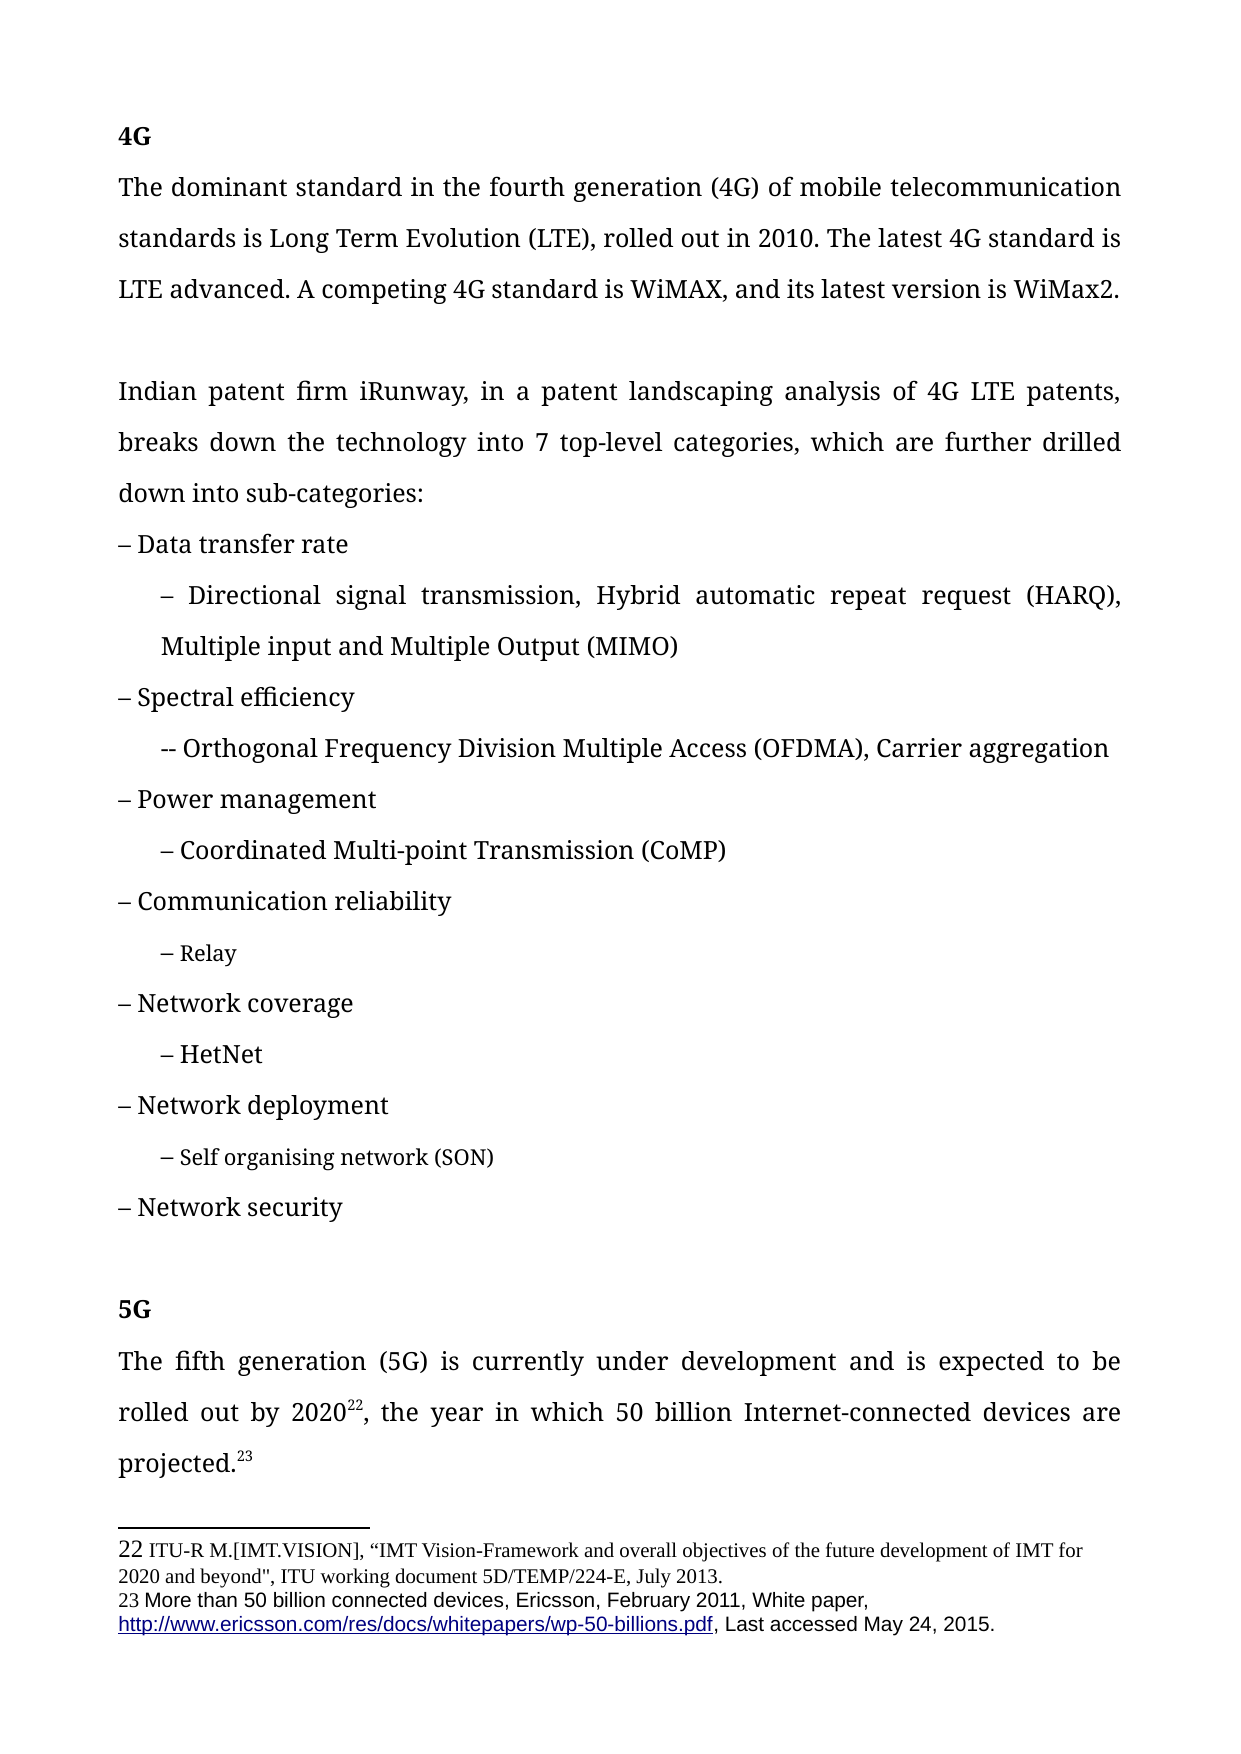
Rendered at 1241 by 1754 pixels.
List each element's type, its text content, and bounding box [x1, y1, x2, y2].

text – Network security [118, 1190, 1122, 1224]
text – Communication reliability [118, 884, 1122, 918]
text – Relay [161, 935, 1122, 969]
text ITU-R M.[IMT.VISION], “IMT Vision-Framework and overall objectives of the future development of IMT for 2020 and beyond", ITU working document 5D/TEMP/224-E, July 2013. [118, 1534, 1122, 1588]
text – Power management [118, 782, 1122, 816]
text – Data transfer rate [118, 526, 1122, 561]
text More than 50 billion connected devices, Ericsson, February 2011, White paper, http://www.ericsson.com/res/docs/whitepapers/wp-50-billions.pdf, Last accessed May 24, 2015. [118, 1588, 1122, 1636]
text – Directional signal transmission, Hybrid automatic repeat request (HARQ), Multiple input and Multiple Output (MIMO) [161, 577, 1122, 663]
text – Network coverage [118, 986, 1122, 1020]
text – Network deployment [118, 1088, 1122, 1122]
text The dominant standard in the fourth generation (4G) of mobile telecommunication standards is Long Term Evolution (LTE), rolled out in 2010. The latest 4G standard is LTE advanced. A competing 4G standard is WiMAX, and its latest version is WiMax2. [118, 169, 1122, 305]
text -- Orthogonal Frequency Division Multiple Access (OFDMA), Carrier aggregation [161, 731, 1122, 765]
text 5G [118, 1292, 1122, 1326]
text Indian patent firm iRunway, in a patent landscaping analysis of 4G LTE patents, breaks down the technology into 7 top-level categories, which are further drilled down into sub-categories: [118, 373, 1122, 509]
text 4G [118, 118, 1122, 152]
text – Spectral efficiency [118, 679, 1122, 714]
text The fifth generation (5G) is currently under development and is expected to be rolled out by 2020, the year in which 50 billion Internet-connected devices are projected. [118, 1343, 1122, 1479]
text – Coordinated Multi-point Transmission (CoMP) [161, 833, 1122, 867]
text – Self organising network (SON) [161, 1139, 1122, 1173]
text – HetNet [161, 1037, 1122, 1071]
